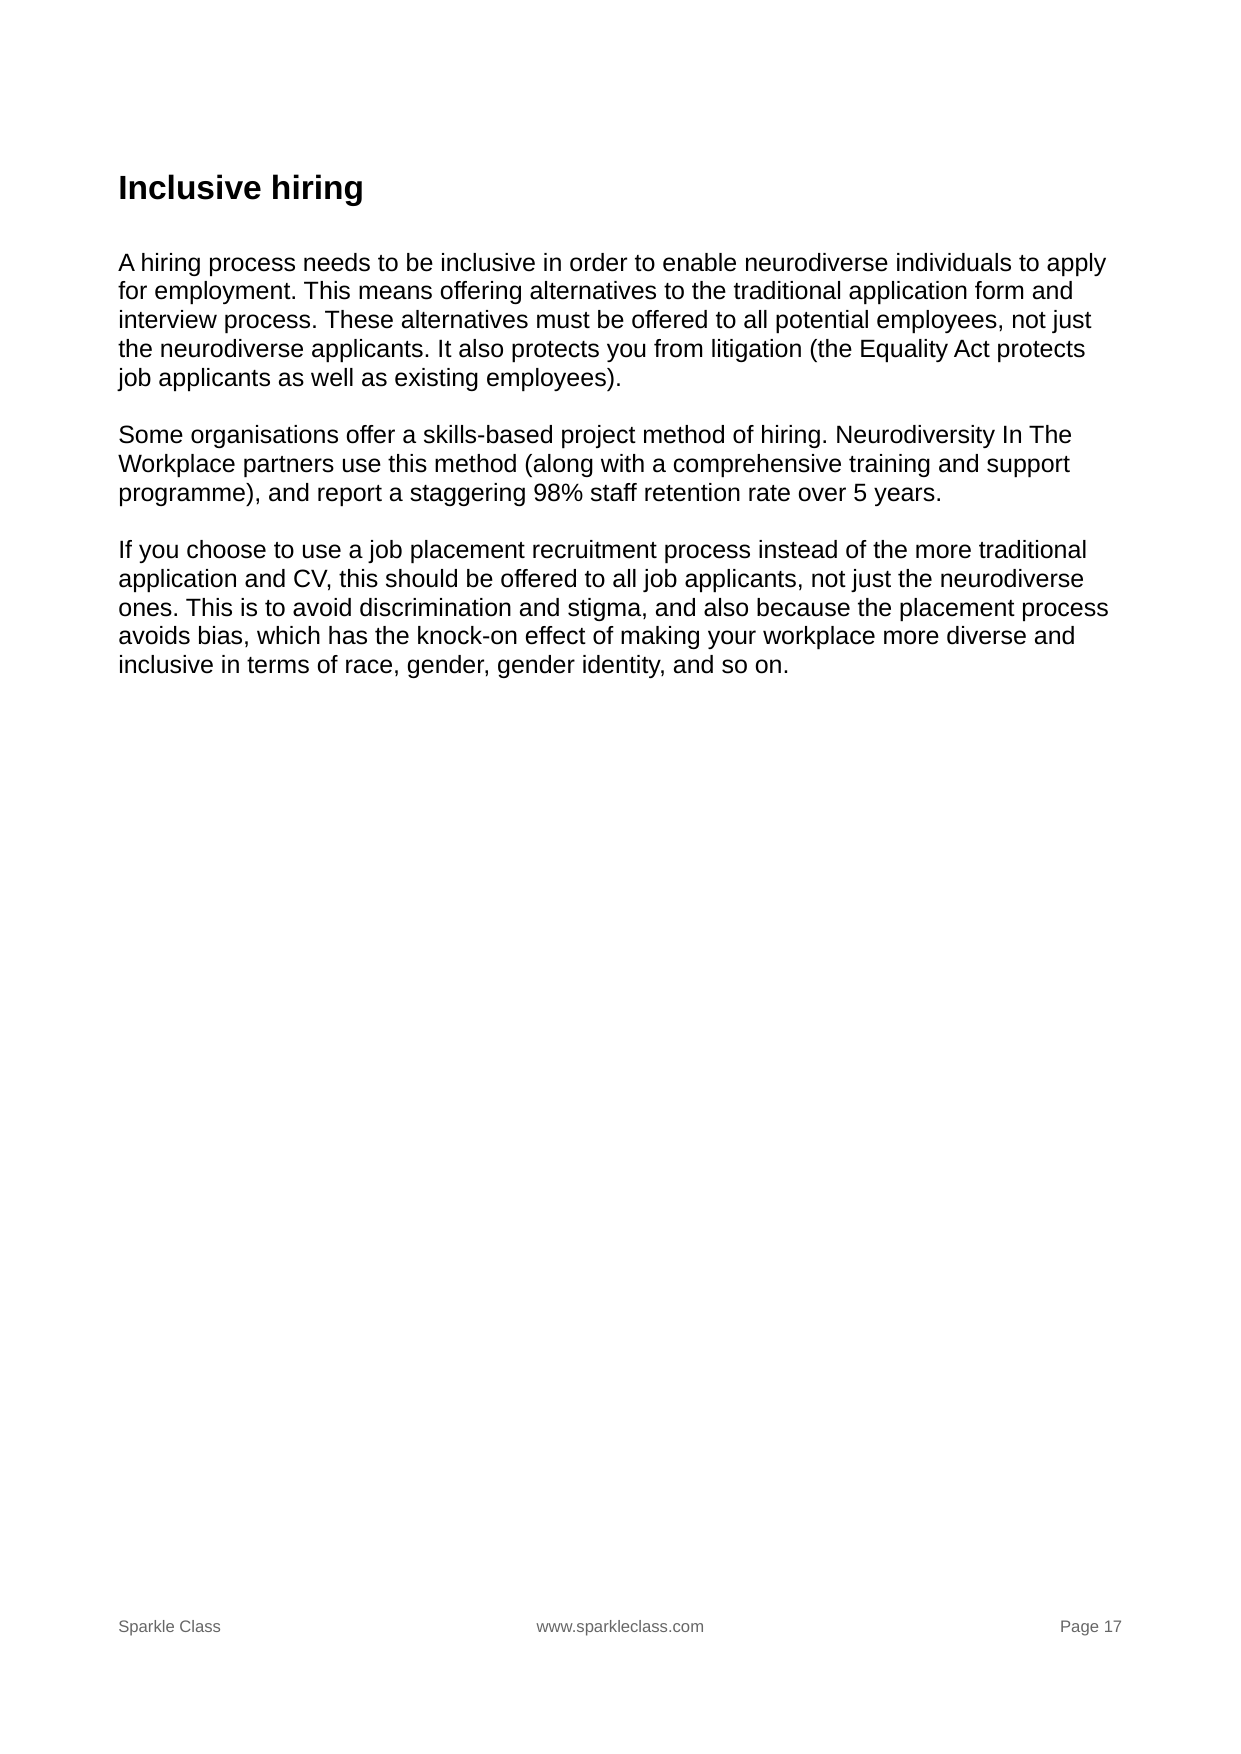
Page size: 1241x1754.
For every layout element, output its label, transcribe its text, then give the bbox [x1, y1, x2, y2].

subtitle Inclusive hiring [118, 168, 1122, 206]
text Some organisations offer a skills-based project method of hiring. Neurodiversity In The Workplace partners use this method (along with a comprehensive training and support programme), and report a staggering 98% staff retention rate over 5 years. [118, 420, 1122, 506]
text If you choose to use a job placement recruitment process instead of the more traditional application and CV, this should be offered to all job applicants, not just the neurodiverse ones. This is to avoid discrimination and stigma, and also because the placement process avoids bias, which has the knock-on effect of making your workplace more diverse and inclusive in terms of race, gender, gender identity, and so on. [118, 535, 1122, 679]
text A hiring process needs to be inclusive in order to enable neurodiverse individuals to apply for employment. This means offering alternatives to the traditional application form and interview process. These alternatives must be offered to all potential employees, not just the neurodiverse applicants. It also protects you from litigation (the Equality Act protects job applicants as well as existing employees). [118, 248, 1122, 391]
